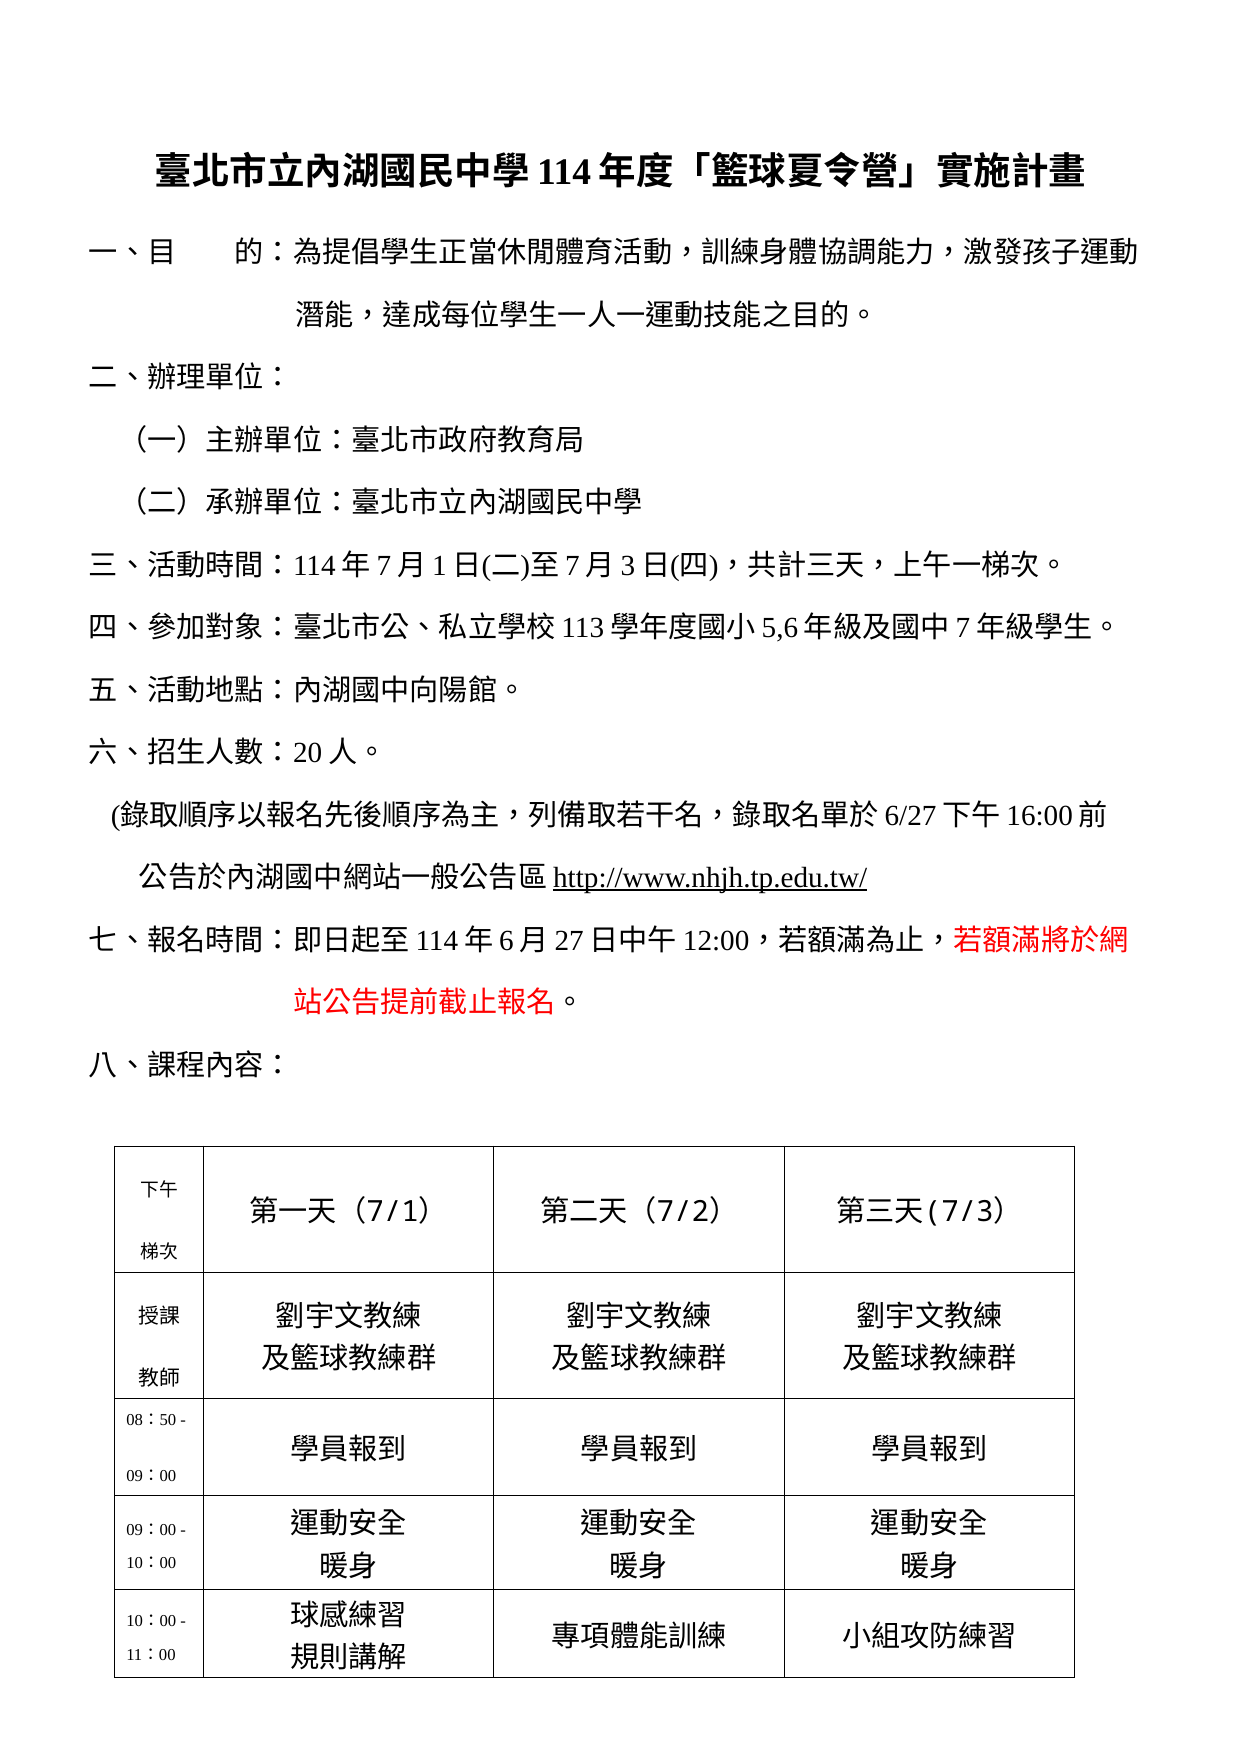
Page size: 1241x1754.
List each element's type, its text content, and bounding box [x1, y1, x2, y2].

table_cell 運動安全 暖身 [785, 1496, 1074, 1589]
text 一、目 的：為提倡學生正當休閒體育活動，訓練身體協調能力，激發孩子運動潛能，達成每位學生一人一運動技能之目的。 [89, 208, 1152, 333]
table_cell 授課 教師 [115, 1273, 203, 1398]
table_cell 09：00 - 10：00 [115, 1496, 203, 1589]
table_cell 劉宇文教練 及籃球教練群 [785, 1273, 1074, 1398]
table_header 第一天（7/1） [204, 1147, 493, 1272]
table_cell 劉宇文教練 及籃球教練群 [494, 1273, 784, 1398]
text 三、活動時間：114年7月1日(二)至7月3日(四)，共計三天，上午一梯次。 [89, 521, 1152, 583]
text （一）主辦單位：臺北市政府教育局 [89, 396, 1152, 458]
table_header 第三天(7/3） [785, 1147, 1074, 1272]
table_cell 學員報到 [204, 1399, 493, 1494]
table_header 第二天（7/2） [494, 1147, 784, 1272]
table_cell 小組攻防練習 [785, 1590, 1074, 1677]
table_cell 學員報到 [494, 1399, 784, 1494]
text （二）承辦單位：臺北市立內湖國民中學 [89, 458, 1152, 521]
text 六、招生人數：20人。 [89, 708, 1152, 771]
text 四、參加對象：臺北市公、私立學校113學年度國小5,6年級及國中7年級學生。 [89, 583, 1152, 646]
text 公告於內湖國中網站一般公告區http://www.nhjh.tp.edu.tw/ [139, 833, 1152, 896]
table_cell 運動安全 暖身 [494, 1496, 784, 1589]
text (錄取順序以報名先後順序為主，列備取若干名，錄取名單於6/27下午16:00前 [89, 771, 1152, 833]
text 臺北市立內湖國民中學114年度「籃球夏令營」實施計畫 [89, 127, 1152, 189]
table_header 下午 梯次 [115, 1147, 203, 1272]
table_cell 學員報到 [785, 1399, 1074, 1494]
table_cell 10：00 - 11：00 [115, 1590, 203, 1677]
table_cell 劉宇文教練 及籃球教練群 [204, 1273, 493, 1398]
text 七、報名時間：即日起至114年6月27日中午12:00，若額滿為止，若額滿將於網站公告提前截止報名。 [89, 896, 1152, 1021]
text 五、活動地點：內湖國中向陽館。 [89, 646, 1152, 708]
table_cell 球感練習 規則講解 [204, 1590, 493, 1677]
text 八、課程內容： [89, 1021, 1152, 1083]
table_cell 運動安全 暖身 [204, 1496, 493, 1589]
table_cell 專項體能訓練 [494, 1590, 784, 1677]
table_cell 08：50 - 09：00 [115, 1399, 203, 1494]
text 二、辦理單位： [89, 333, 1152, 396]
